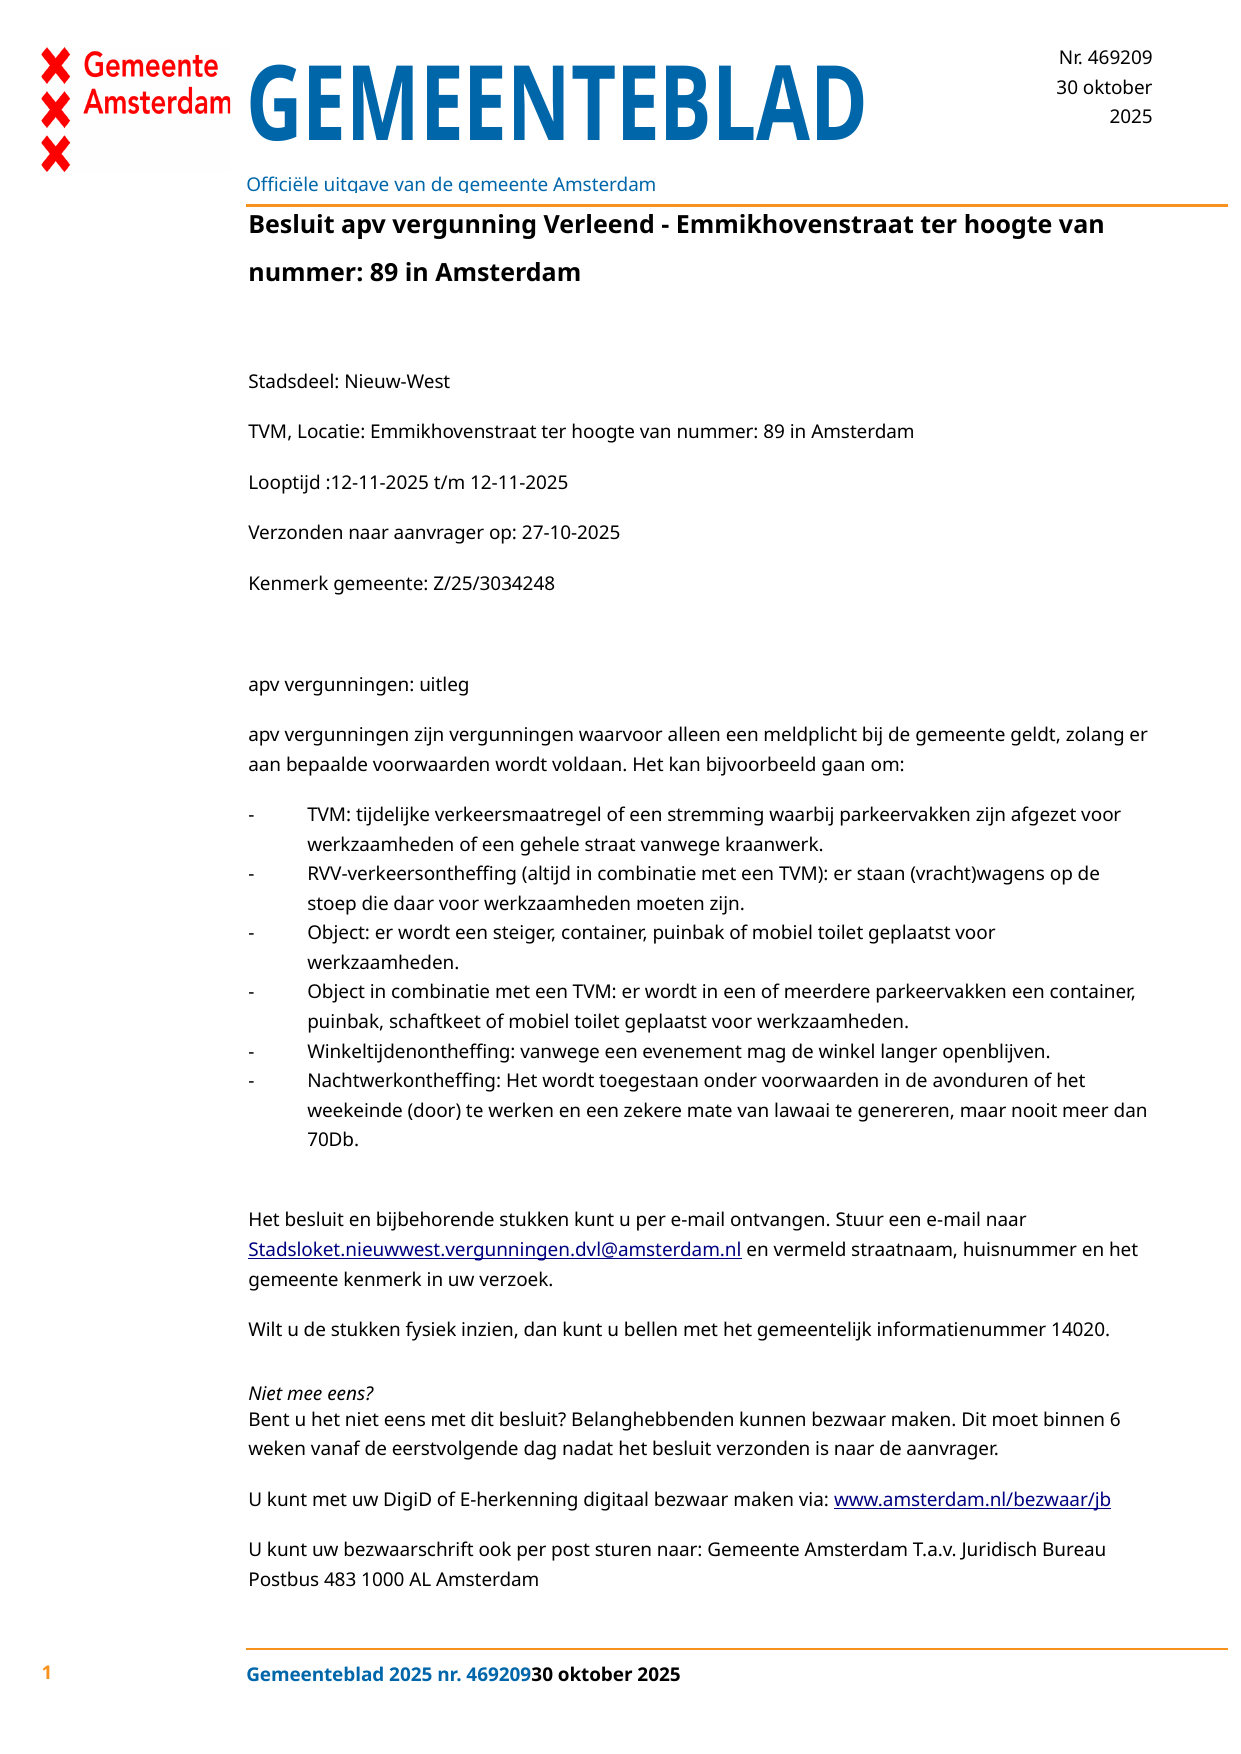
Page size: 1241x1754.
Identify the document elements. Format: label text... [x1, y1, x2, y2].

text apv vergunningen: uitleg [248, 671, 1152, 697]
list Nachtwerkontheffing: Het wordt toegestaan onder voorwaarden in de avonduren of het weekeinde (door) te werken en een zekere mate van lawaai te genereren, maar nooit meer dan 70Db. [248, 1067, 1152, 1152]
text Kenmerk gemeente: Z/25/3034248 [248, 570, 1152, 596]
list RVV-verkeersontheffing (altijd in combinatie met een TVM): er staan (vracht)wagens op de stoep die daar voor werkzaamheden moeten zijn. [248, 860, 1152, 916]
text Wilt u de stukken fysiek inzien, dan kunt u bellen met het gemeentelijk informatienummer 14020. [248, 1316, 1152, 1342]
text U kunt met uw DigiD of E-herkenning digitaal bezwaar maken via: www.amsterdam.nl/bezwaar/jb [248, 1486, 1152, 1512]
text Stadsdeel: Nieuw-West [248, 368, 1152, 394]
text Looptijd :12-11-2025 t/m 12-11-2025 [248, 469, 1152, 495]
picture [41, 47, 231, 172]
text TVM, Locatie: Emmikhovenstraat ter hoogte van nummer: 89 in Amsterdam [248, 419, 1152, 444]
list Winkeltijdenontheffing: vanwege een evenement mag de winkel langer openblijven. [248, 1038, 1152, 1064]
text Verzonden naar aanvrager op: 27-10-2025 [248, 519, 1152, 545]
text apv vergunningen zijn vergunningen waarvoor alleen een meldplicht bij de gemeente geldt, zolang er aan bepaalde voorwaarden wordt voldaan. Het kan bijvoorbeeld gaan om: [248, 721, 1152, 777]
text Bent u het niet eens met dit besluit? Belanghebbenden kunnen bezwaar maken. Dit moet binnen 6 weken vanaf de eerstvolgende dag nadat het besluit verzonden is naar de aanvrager. [248, 1406, 1152, 1461]
text Besluit apv vergunning Verleend - Emmikhovenstraat ter hoogte van nummer: 89 in Amsterdam [248, 207, 1152, 288]
text U kunt uw bezwaarschrift ook per post sturen naar: Gemeente Amsterdam T.a.v. Juridisch Bureau Postbus 483 1000 AL Amsterdam [248, 1536, 1152, 1592]
text Het besluit en bijbehorende stukken kunt u per e-mail ontvangen. Stuur een e-mail naar Stadsloket.nieuwwest.vergunningen.dvl@amsterdam.nl en vermeld straatnaam, huisnummer en het gemeente kenmerk in uw verzoek. [248, 1207, 1152, 1292]
list Object in combinatie met een TVM: er wordt in een of meerdere parkeervakken een container, puinbak, schaftkeet of mobiel toilet geplaatst voor werkzaamheden. [248, 979, 1152, 1034]
text Niet mee eens? [248, 1380, 1152, 1406]
list TVM: tijdelijke verkeersmaatregel of een stremming waarbij parkeervakken zijn afgezet voor werkzaamheden of een gehele straat vanwege kraanwerk. [248, 801, 1152, 857]
list Object: er wordt een steiger, container, puinbak of mobiel toilet geplaatst voor werkzaamheden. [248, 919, 1152, 975]
